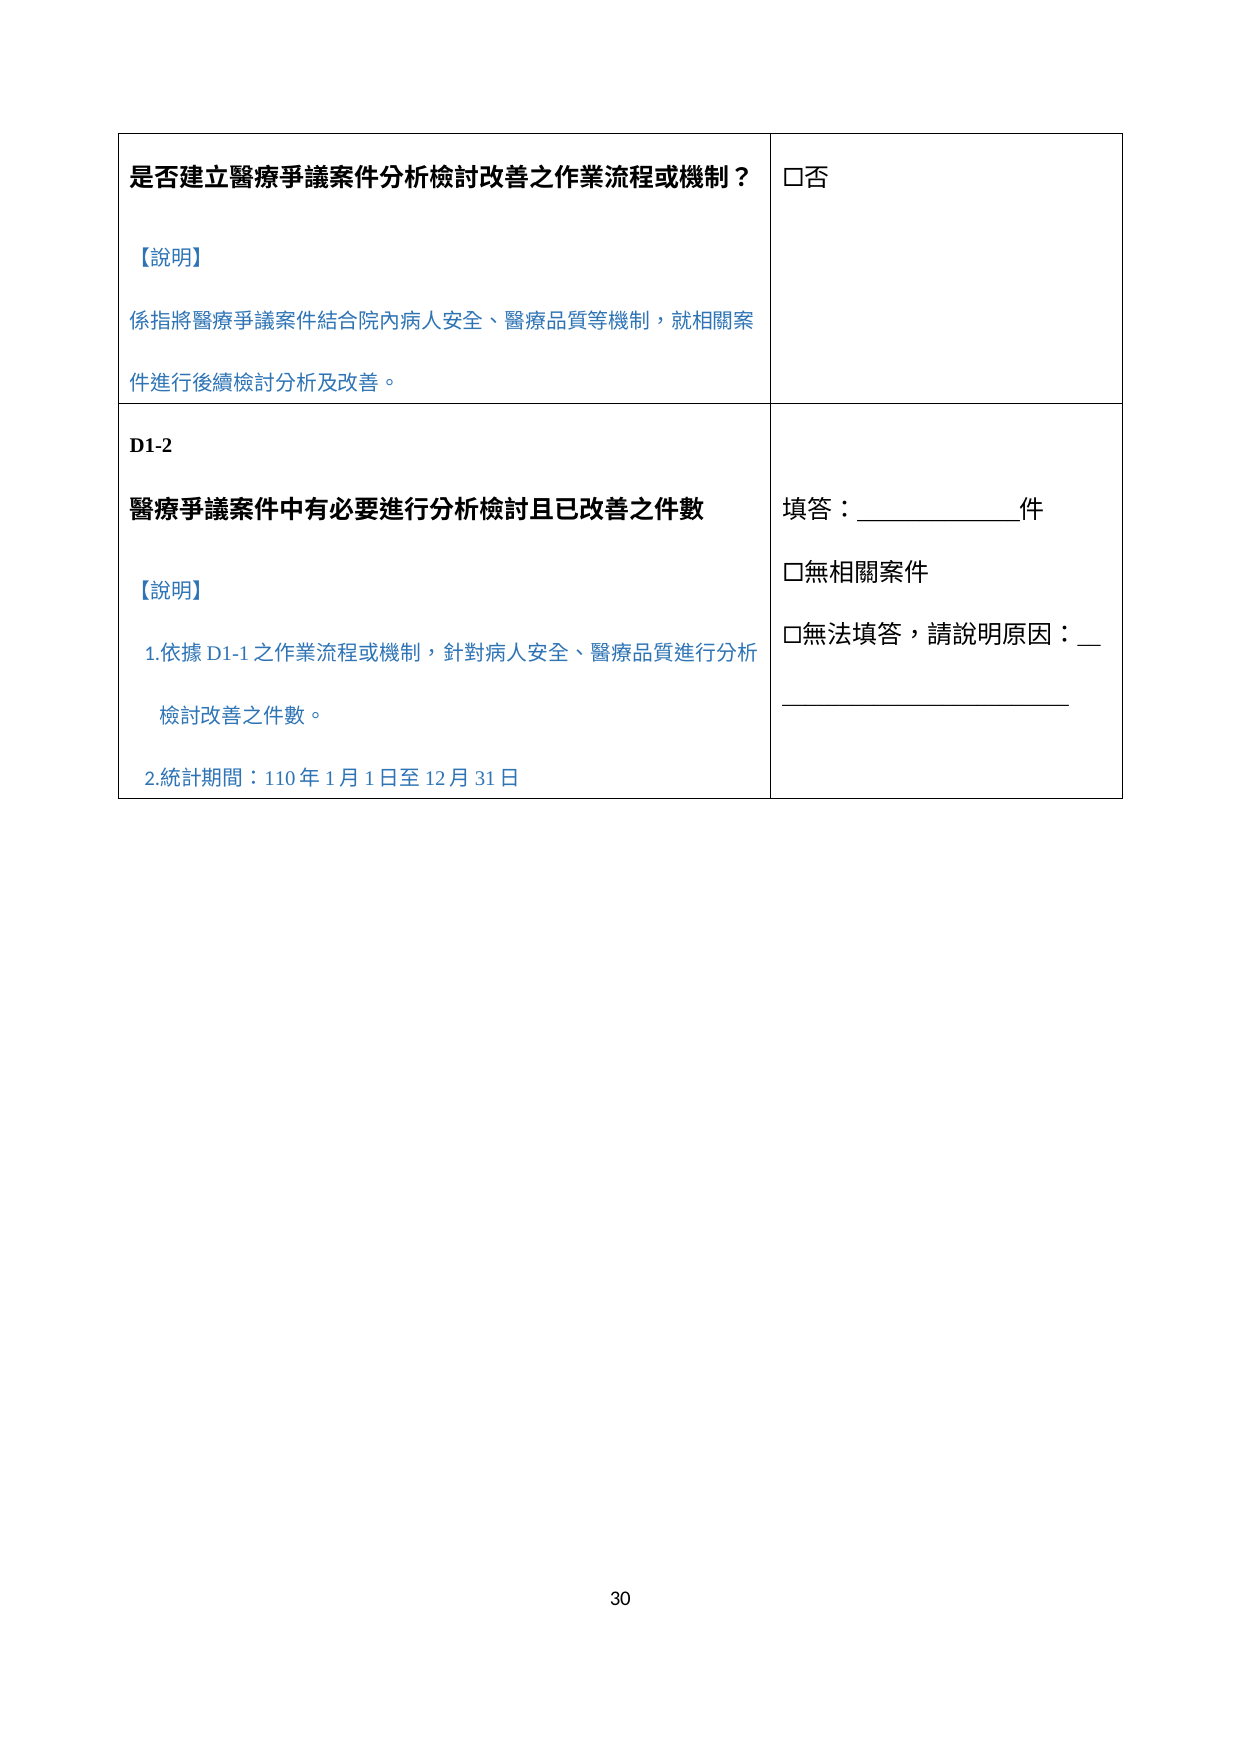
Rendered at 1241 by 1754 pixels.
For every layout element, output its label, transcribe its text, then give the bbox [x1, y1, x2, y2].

table_cell 是否建立醫療爭議案件分析檢討改善之作業流程或機制？ 【說明】 係指將醫療爭議案件結合院內病人安全、醫療品質等機制，就相關案件進行後續檢討分析及改善。 [119, 134, 770, 403]
table_cell D1-2 醫療爭議案件中有必要進行分析檢討且已改善之件數 【說明】 依據D1-1之作業流程或機制，針對病人安全、醫療品質進行分析檢討改善之件數。 統計期間：110年1月1日至12月31日 [119, 404, 770, 797]
table_cell 否 [771, 134, 1122, 403]
table_cell 填答：_____________件 無相關案件 無法填答，請說明原因：___________________________ [771, 404, 1122, 797]
